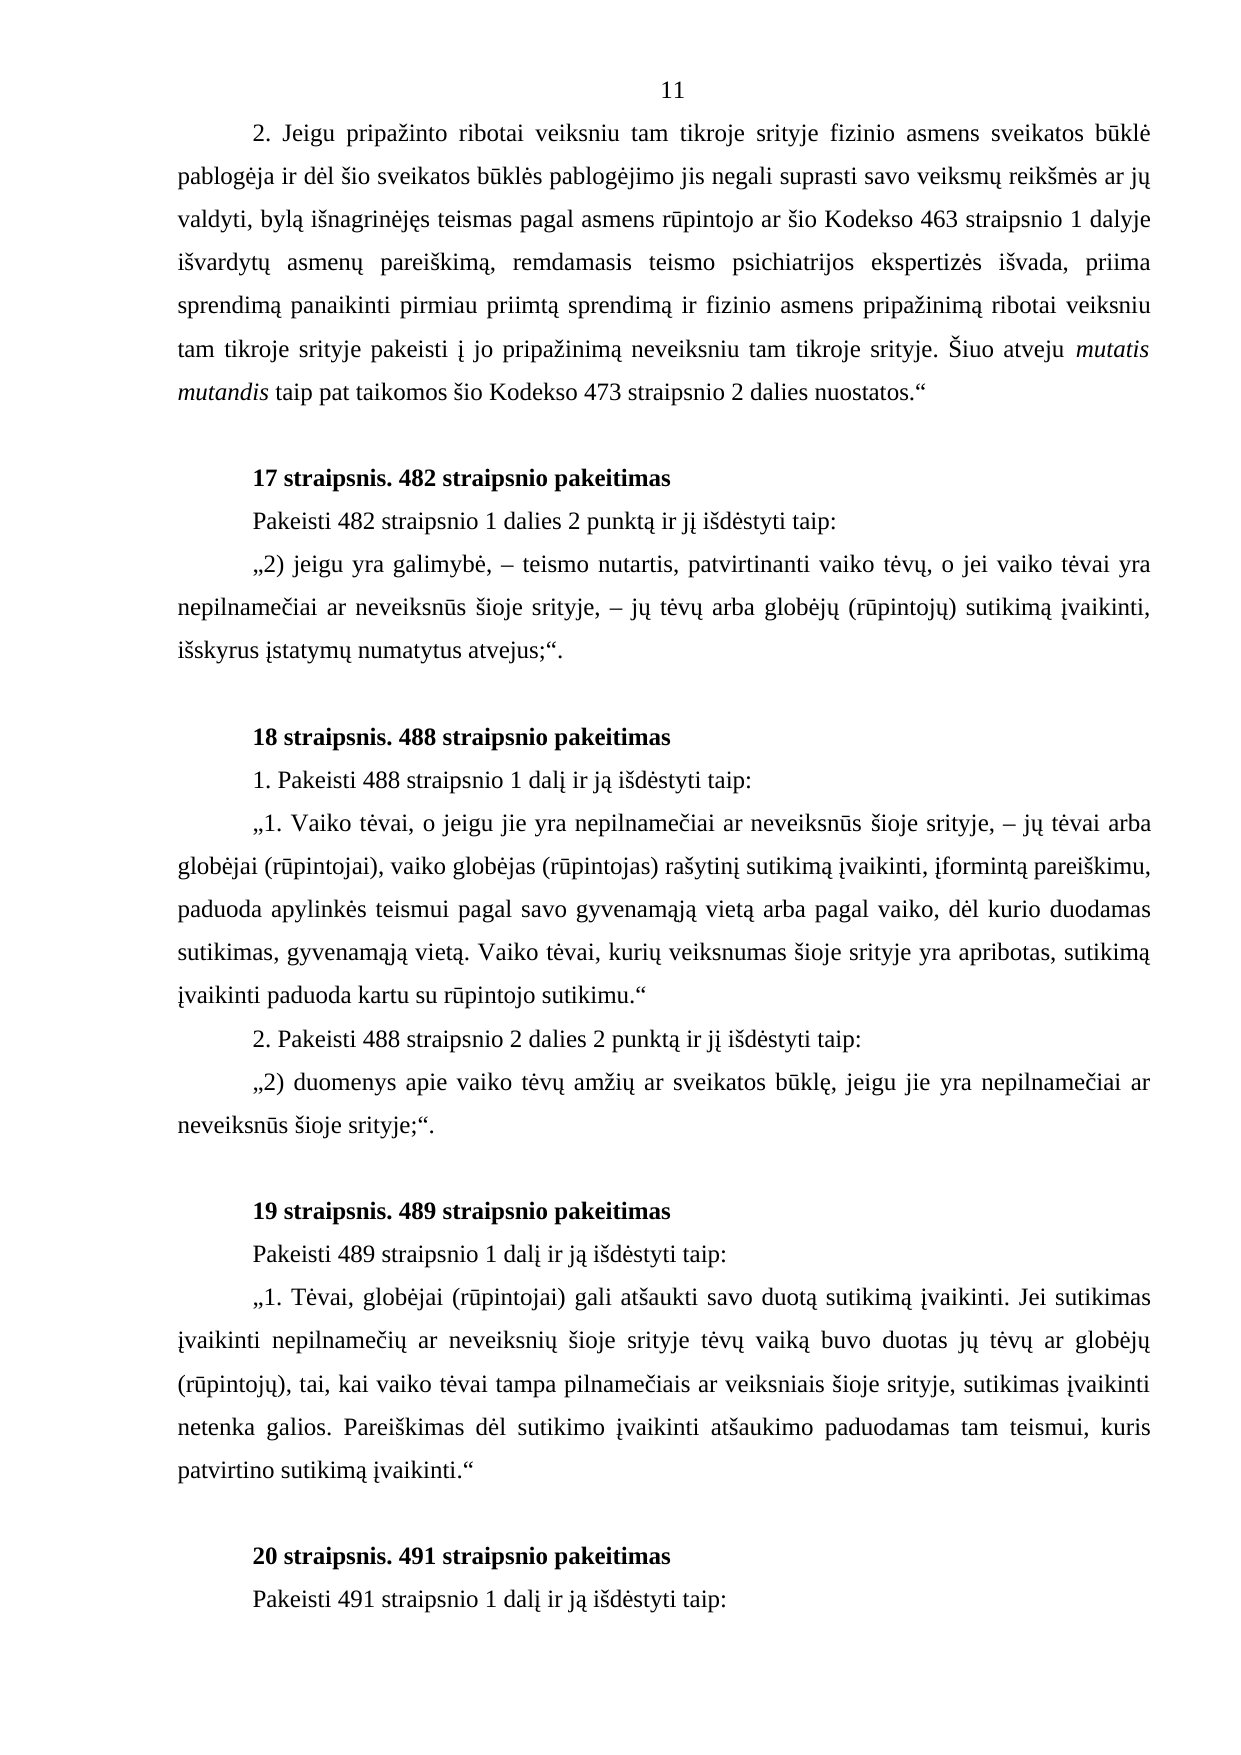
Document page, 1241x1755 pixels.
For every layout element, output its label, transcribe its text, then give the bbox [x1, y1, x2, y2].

text Pakeisti 489 straipsnio 1 dalį ir ją išdėstyti taip: [177, 1239, 1152, 1268]
text „2) duomenys apie vaiko tėvų amžių ar sveikatos būklę, jeigu jie yra nepilnamečiai ar neveiksnūs šioje srityje;“. [177, 1067, 1152, 1139]
text Pakeisti 491 straipsnio 1 dalį ir ją išdėstyti taip: [177, 1584, 1152, 1613]
text 18 straipsnis. 488 straipsnio pakeitimas [177, 722, 1152, 751]
text 2. Pakeisti 488 straipsnio 2 dalies 2 punktą ir jį išdėstyti taip: [177, 1024, 1152, 1052]
text „1. Vaiko tėvai, o jeigu jie yra nepilnamečiai ar neveiksnūs šioje srityje, – jų tėvai arba globėjai (rūpintojai), vaiko globėjas (rūpintojas) rašytinį sutikimą įvaikinti, įformintą pareiškimu, paduoda apylinkės teismui pagal savo gyvenamąją vietą arba pagal vaiko, dėl kurio duodamas sutikimas, gyvenamąją vietą. Vaiko tėvai, kurių veiksnumas šioje srityje yra apribotas, sutikimą įvaikinti paduoda kartu su rūpintojo sutikimu.“ [177, 808, 1152, 1009]
text „1. Tėvai, globėjai (rūpintojai) gali atšaukti savo duotą sutikimą įvaikinti. Jei sutikimas įvaikinti nepilnamečių ar neveiksnių šioje srityje tėvų vaiką buvo duotas jų tėvų ar globėjų (rūpintojų), tai, kai vaiko tėvai tampa pilnamečiais ar veiksniais šioje srityje, sutikimas įvaikinti netenka galios. Pareiškimas dėl sutikimo įvaikinti atšaukimo paduodamas tam teismui, kuris patvirtino sutikimą įvaikinti.“ [177, 1282, 1152, 1484]
text 19 straipsnis. 489 straipsnio pakeitimas [177, 1196, 1152, 1225]
text Pakeisti 482 straipsnio 1 dalies 2 punktą ir jį išdėstyti taip: [177, 506, 1152, 535]
text 20 straipsnis. 491 straipsnio pakeitimas [177, 1541, 1152, 1570]
text 1. Pakeisti 488 straipsnio 1 dalį ir ją išdėstyti taip: [177, 765, 1152, 794]
text 2. Jeigu pripažinto ribotai veiksniu tam tikroje srityje fizinio asmens sveikatos būklė pablogėja ir dėl šio sveikatos būklės pablogėjimo jis negali suprasti savo veiksmų reikšmės ar jų valdyti, bylą išnagrinėjęs teismas pagal asmens rūpintojo ar šio Kodekso 463 straipsnio 1 dalyje išvardytų asmenų pareiškimą, remdamasis teismo psichiatrijos ekspertizės išvada, priima sprendimą panaikinti pirmiau priimtą sprendimą ir fizinio asmens pripažinimą ribotai veiksniu tam tikroje srityje pakeisti į jo pripažinimą neveiksniu tam tikroje srityje. Šiuo atveju mutatis mutandis taip pat taikomos šio Kodekso 473 straipsnio 2 dalies nuostatos.“ [177, 118, 1152, 406]
text 17 straipsnis. 482 straipsnio pakeitimas [177, 463, 1152, 492]
text „2) jeigu yra galimybė, – teismo nutartis, patvirtinanti vaiko tėvų, o jei vaiko tėvai yra nepilnamečiai ar neveiksnūs šioje srityje, – jų tėvų arba globėjų (rūpintojų) sutikimą įvaikinti, išskyrus įstatymų numatytus atvejus;“. [177, 549, 1152, 664]
